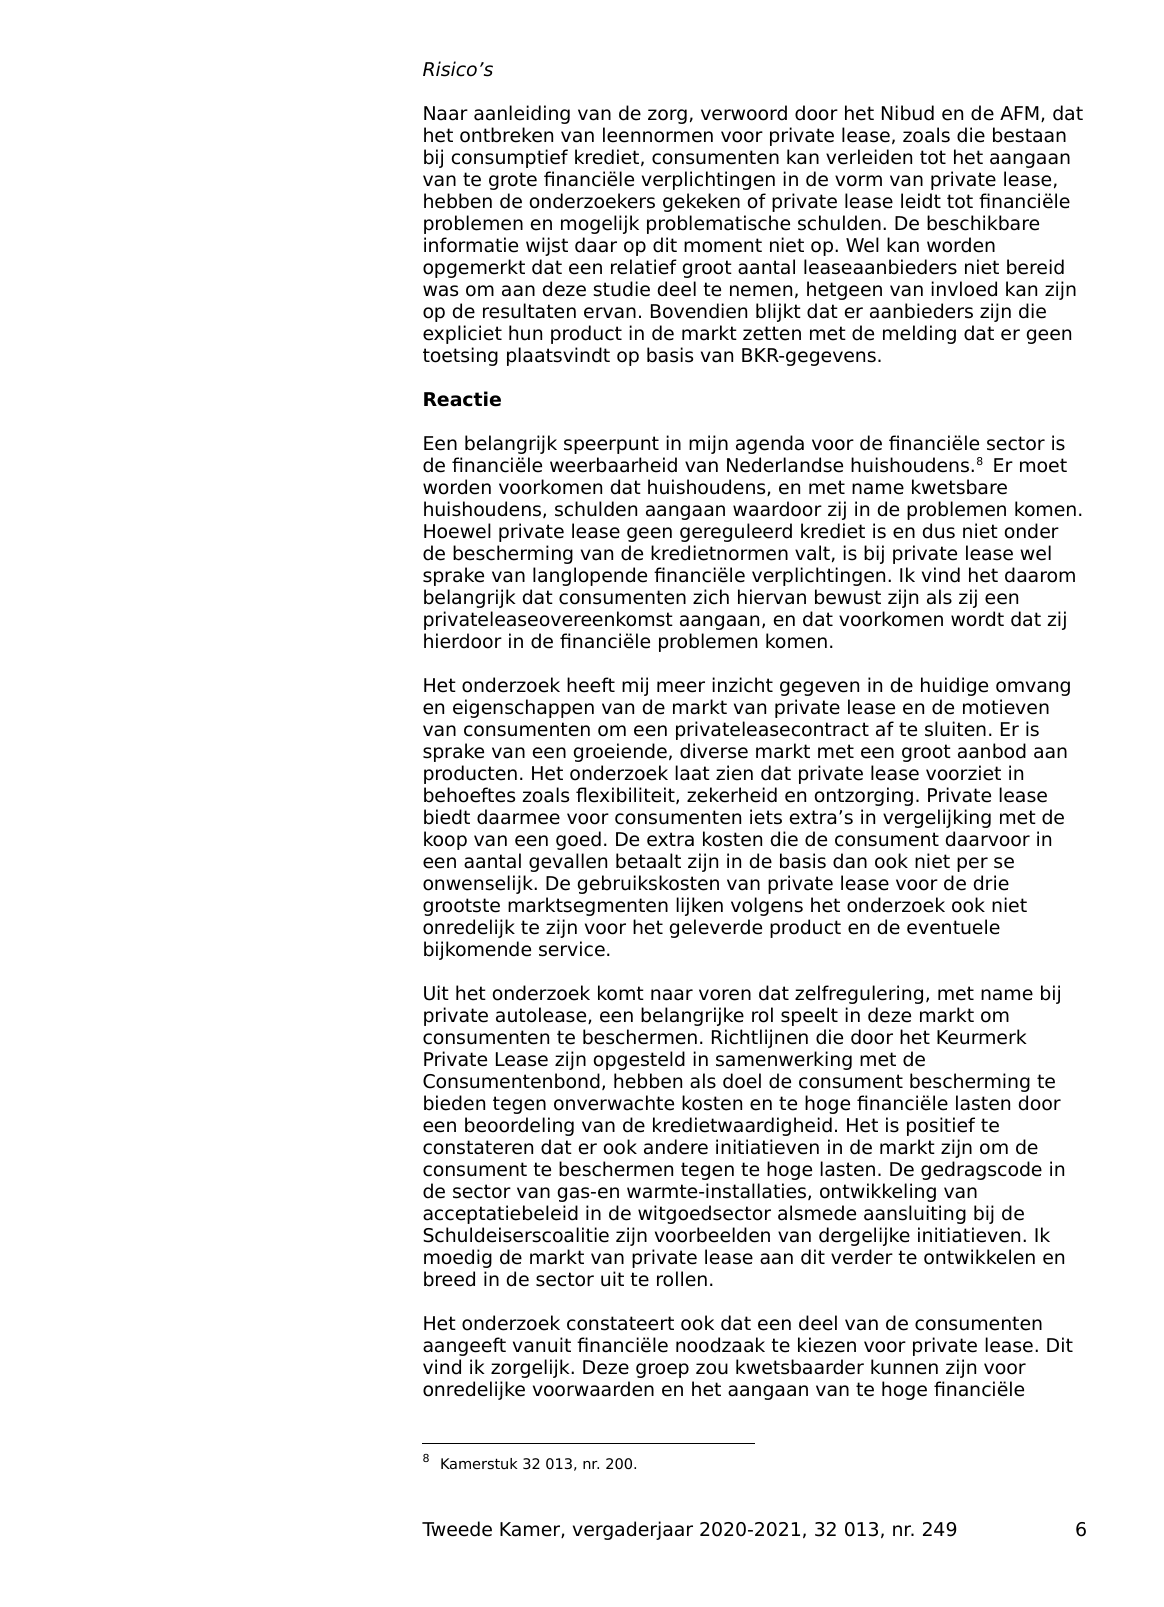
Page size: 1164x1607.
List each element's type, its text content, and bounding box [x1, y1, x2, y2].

text Kamerstuk 32 013, nr. 200. [422, 1452, 1087, 1474]
text Het onderzoek constateert ook dat een deel van de consumenten aangeeft vanuit financiële noodzaak te kiezen voor private lease. Dit vind ik zorgelijk. Deze groep zou kwetsbaarder kunnen zijn voor onredelijke voorwaarden en het aangaan van te hoge financiële [422, 1313, 1087, 1401]
subtitle Reactie [422, 389, 1087, 411]
subtitle Risico’s [422, 59, 1087, 81]
text Uit het onderzoek komt naar voren dat zelfregulering, met name bij private autolease, een belangrijke rol speelt in deze markt om consumenten te beschermen. Richtlijnen die door het Keurmerk Private Lease zijn opgesteld in samenwerking met de Consumentenbond, hebben als doel de consument bescherming te bieden tegen onverwachte kosten en te hoge financiële lasten door een beoordeling van de kredietwaardigheid. Het is positief te constateren dat er ook andere initiatieven in de markt zijn om de consument te beschermen tegen te hoge lasten. De gedragscode in de sector van gas-en warmte-installaties, ontwikkeling van acceptatiebeleid in de witgoedsector alsmede aansluiting bij de Schuldeiserscoalitie zijn voorbeelden van dergelijke initiatieven. Ik moedig de markt van private lease aan dit verder te ontwikkelen en breed in de sector uit te rollen. [422, 983, 1087, 1291]
text Een belangrijk speerpunt in mijn agenda voor de financiële sector is de financiële weerbaarheid van Nederlandse huishoudens. Er moet worden voorkomen dat huishoudens, en met name kwetsbare huishoudens, schulden aangaan waardoor zij in de problemen komen. Hoewel private lease geen gereguleerd krediet is en dus niet onder de bescherming van de kredietnormen valt, is bij private lease wel sprake van langlopende financiële verplichtingen. Ik vind het daarom belangrijk dat consumenten zich hiervan bewust zijn als zij een privateleaseovereenkomst aangaan, en dat voorkomen wordt dat zij hierdoor in de financiële problemen komen. [422, 433, 1087, 653]
text Naar aanleiding van de zorg, verwoord door het Nibud en de AFM, dat het ontbreken van leennormen voor private lease, zoals die bestaan bij consumptief krediet, consumenten kan verleiden tot het aangaan van te grote financiële verplichtingen in de vorm van private lease, hebben de onderzoekers gekeken of private lease leidt tot financiële problemen en mogelijk problematische schulden. De beschikbare informatie wijst daar op dit moment niet op. Wel kan worden opgemerkt dat een relatief groot aantal leaseaanbieders niet bereid was om aan deze studie deel te nemen, hetgeen van invloed kan zijn op de resultaten ervan. Bovendien blijkt dat er aanbieders zijn die expliciet hun product in de markt zetten met de melding dat er geen toetsing plaatsvindt op basis van BKR-gegevens. [422, 103, 1087, 367]
text Het onderzoek heeft mij meer inzicht gegeven in de huidige omvang en eigenschappen van de markt van private lease en de motieven van consumenten om een privateleasecontract af te sluiten. Er is sprake van een groeiende, diverse markt met een groot aanbod aan producten. Het onderzoek laat zien dat private lease voorziet in behoeftes zoals flexibiliteit, zekerheid en ontzorging. Private lease biedt daarmee voor consumenten iets extra’s in vergelijking met de koop van een goed. De extra kosten die de consument daarvoor in een aantal gevallen betaalt zijn in de basis dan ook niet per se onwenselijk. De gebruikskosten van private lease voor de drie grootste marktsegmenten lijken volgens het onderzoek ook niet onredelijk te zijn voor het geleverde product en de eventuele bijkomende service. [422, 675, 1087, 961]
